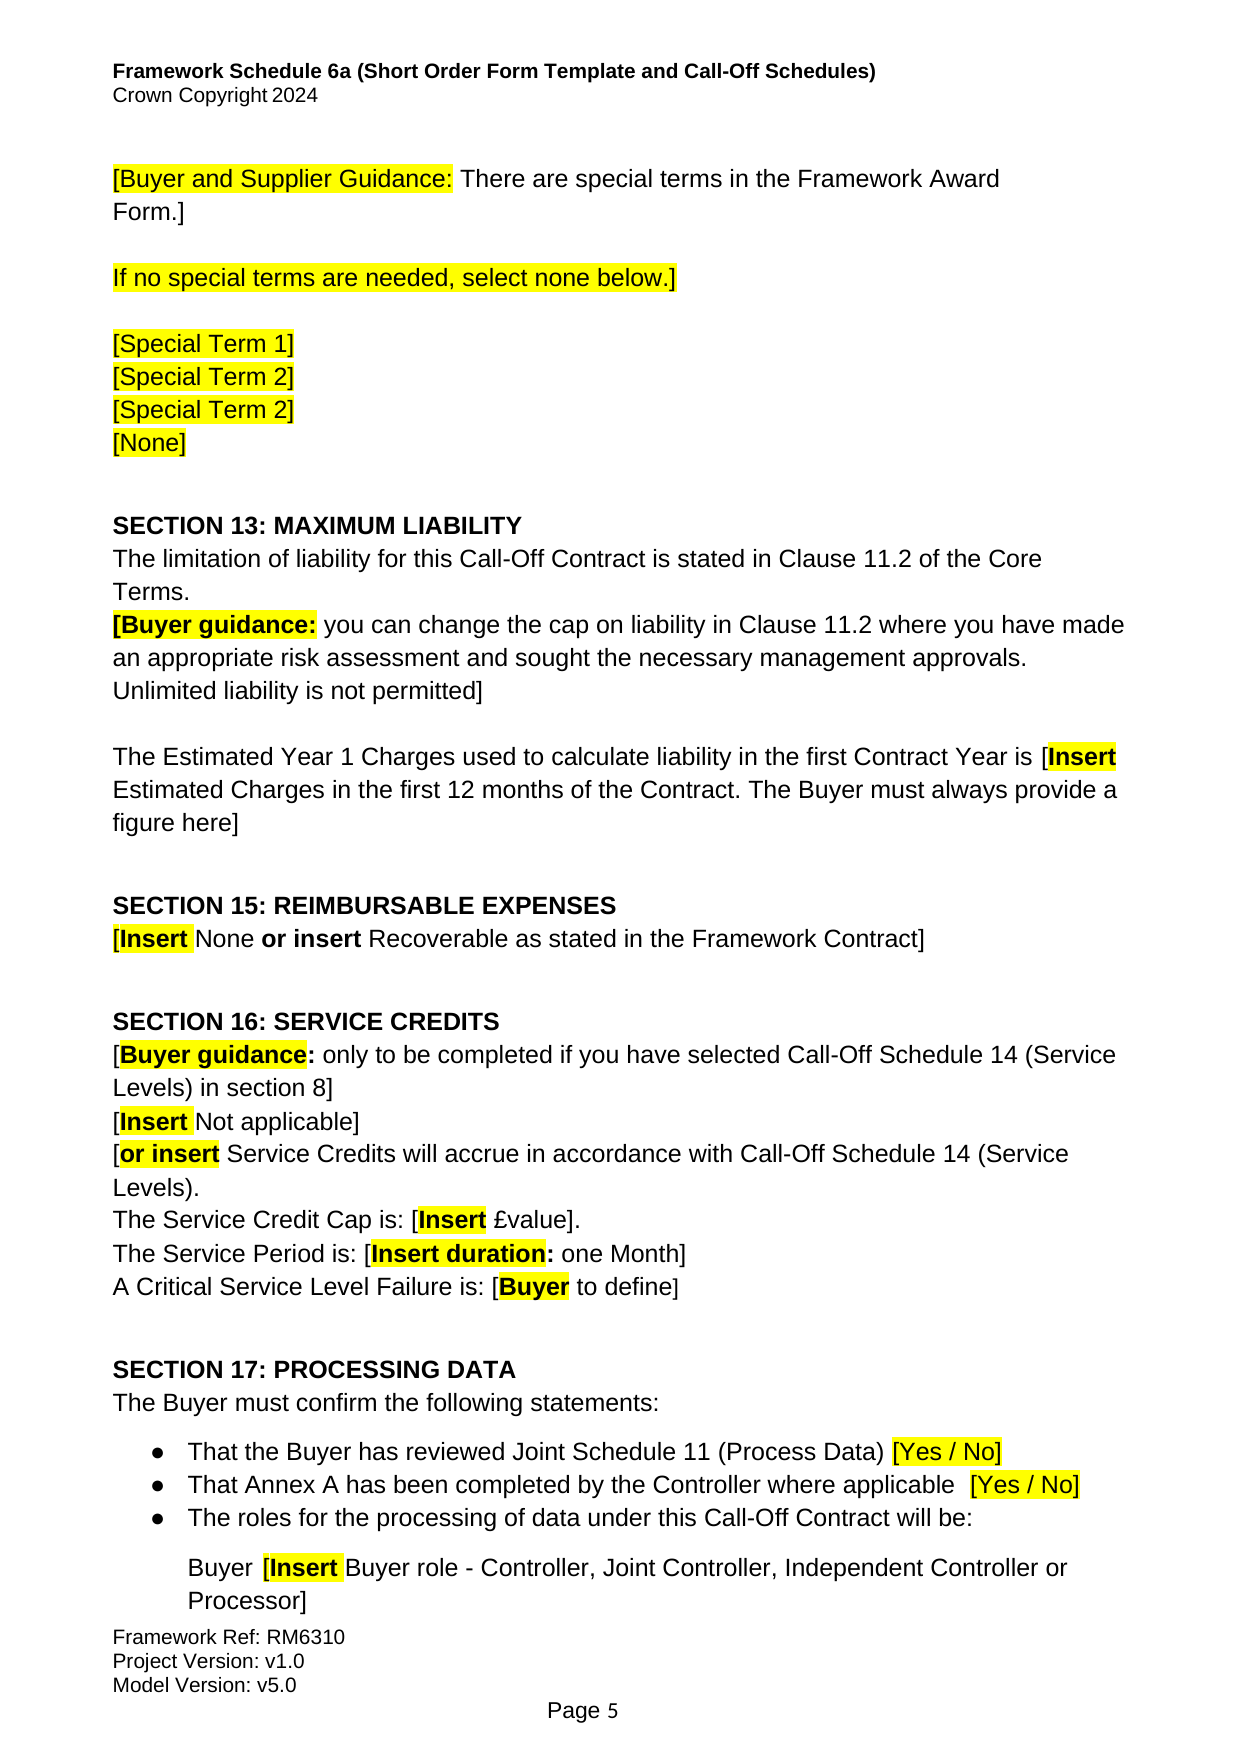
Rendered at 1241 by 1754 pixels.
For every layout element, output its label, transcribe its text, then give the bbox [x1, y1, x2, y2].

text [Special Term 1] [112, 329, 1128, 358]
text If no special terms are needed, select none below.] [112, 263, 1128, 292]
text [Insert Not applicable] [112, 1106, 1128, 1135]
text The Service Credit Cap is: [Insert £value]. [112, 1206, 1128, 1234]
text [or insert Service Credits will accrue in accordance with Call-Off Schedule 14 (Service Levels). [112, 1139, 1128, 1201]
list That the Buyer has reviewed Joint Schedule 11 (Process Data) [Yes / No] [150, 1437, 1128, 1466]
list That Annex A has been completed by the Controller where applicable [Yes / No] [150, 1470, 1128, 1499]
text The Estimated Year 1 Charges used to calculate liability in the first Contract Year is [Insert Estimated Charges in the first 12 months of the Contract. The Buyer must always provide a figure here] [112, 742, 1128, 837]
text Buyer [Insert Buyer role - Controller, Joint Controller, Independent Controller or Processor] [187, 1553, 1128, 1615]
text A Critical Service Level Failure is: [Buyer to define] [112, 1272, 1128, 1300]
subtitle SECTION 17: PROCESSING DATA [112, 1354, 1128, 1383]
text The limitation of liability for this Call-Off Contract is stated in Clause 11.2 of the Core Terms. [112, 544, 1128, 606]
text [None] [112, 428, 1128, 457]
text [Special Term 2] [112, 362, 1128, 391]
text [Insert None or insert Recoverable as stated in the Framework Contract] [112, 924, 1128, 953]
text The Service Period is: [Insert duration: one Month] [112, 1238, 1128, 1267]
text The Buyer must confirm the following statements: [112, 1388, 1128, 1416]
subtitle SECTION 13: MAXIMUM LIABILITY [112, 511, 1128, 540]
subtitle SECTION 15: REIMBURSABLE EXPENSES [112, 891, 1128, 920]
text [Buyer guidance: only to be completed if you have selected Call-Off Schedule 14 (Service Levels) in section 8] [112, 1040, 1128, 1102]
text [Special Term 2] [112, 395, 1128, 424]
list The roles for the processing of data under this Call-Off Contract will be: [150, 1503, 1128, 1532]
subtitle SECTION 16: SERVICE CREDITS [112, 1007, 1128, 1036]
text [Buyer guidance: you can change the cap on liability in Clause 11.2 where you have made an appropriate risk assessment and sought the necessary management approvals. Unlimited liability is not permitted] [112, 610, 1128, 705]
text [Buyer and Supplier Guidance: There are special terms in the Framework Award Form.] [112, 164, 1030, 226]
